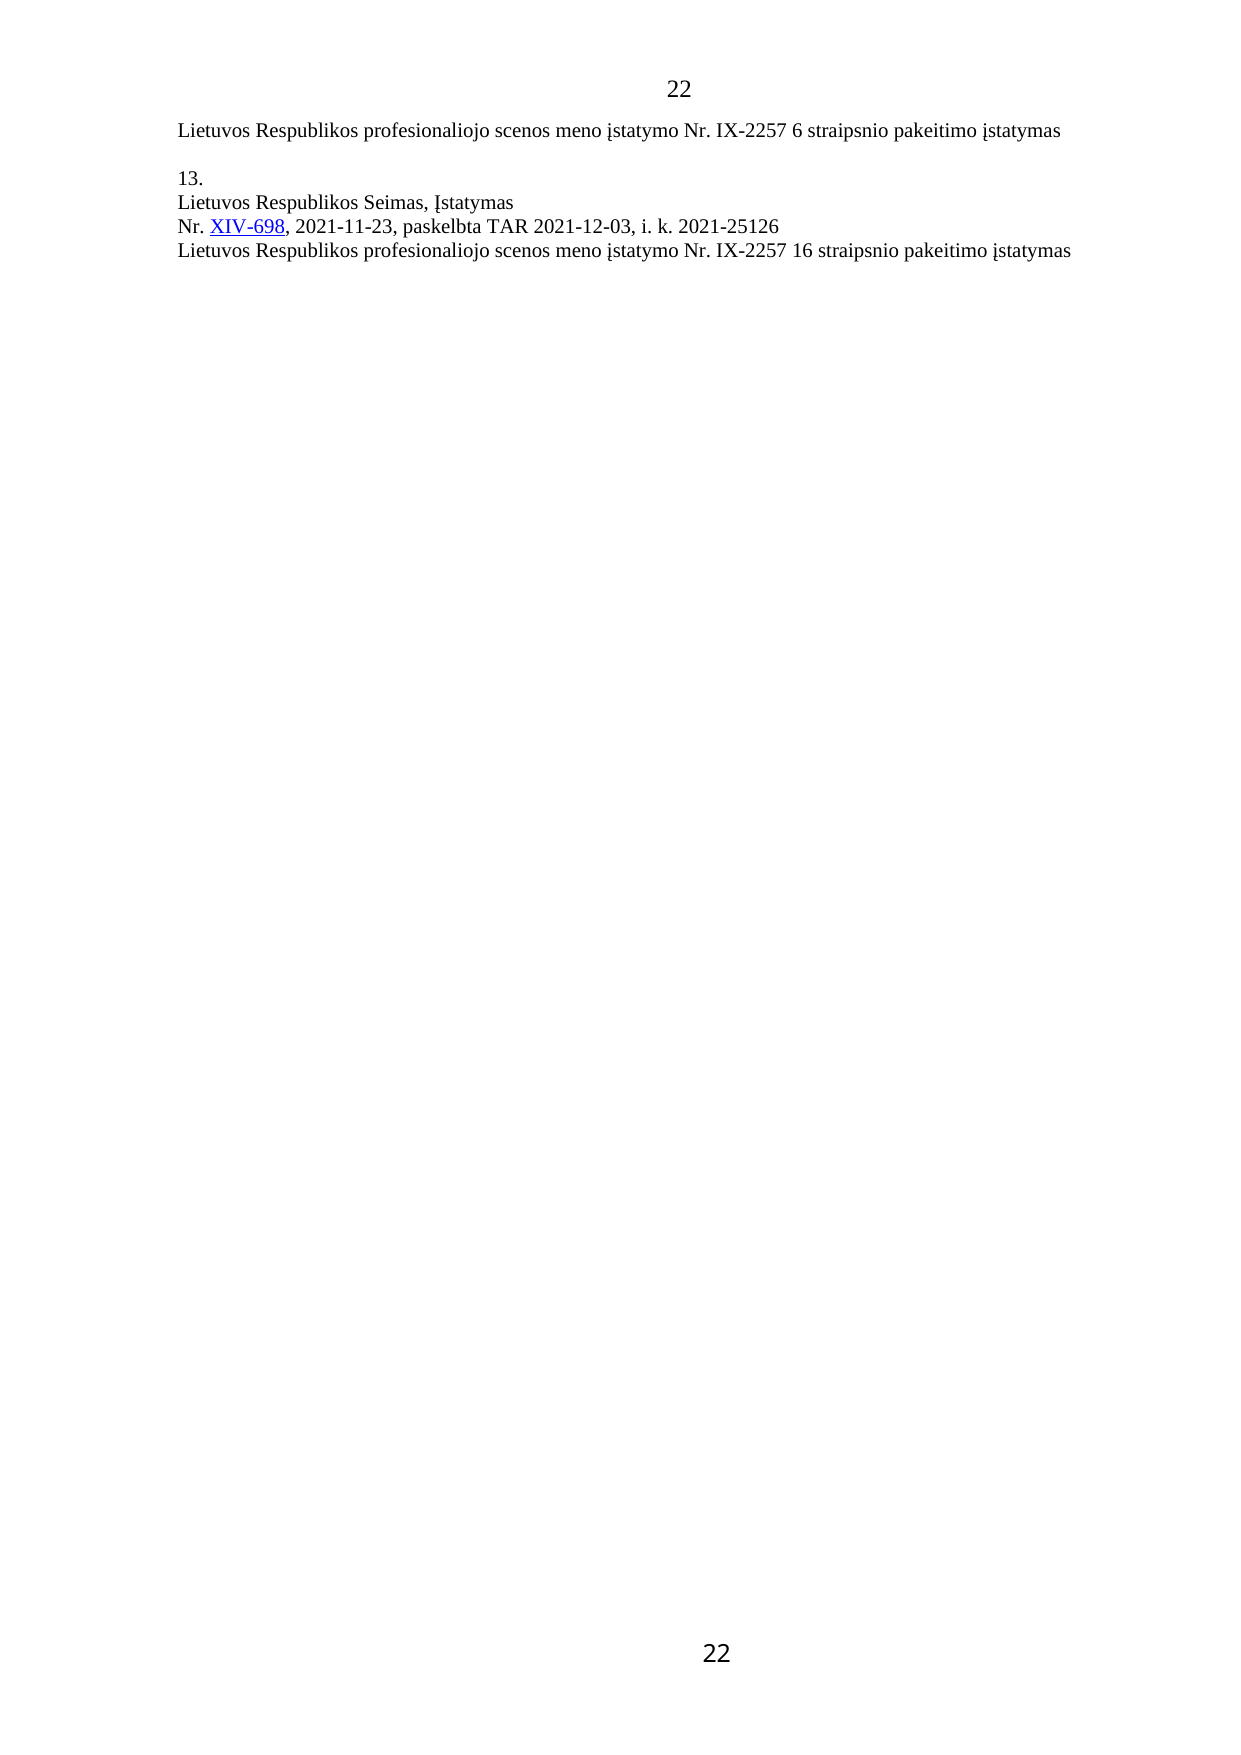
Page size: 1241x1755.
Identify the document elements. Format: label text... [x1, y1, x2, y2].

text Lietuvos Respublikos profesionaliojo scenos meno įstatymo Nr. IX-2257 16 straipsnio pakeitimo įstatymas [177, 238, 1181, 262]
text Lietuvos Respublikos Seimas, Įstatymas [177, 190, 1181, 214]
text Lietuvos Respublikos profesionaliojo scenos meno įstatymo Nr. IX-2257 6 straipsnio pakeitimo įstatymas [177, 118, 1181, 142]
text 13. [177, 166, 1181, 190]
text Nr. XIV-698, 2021-11-23, paskelbta TAR 2021-12-03, i. k. 2021-25126 [177, 214, 1181, 238]
